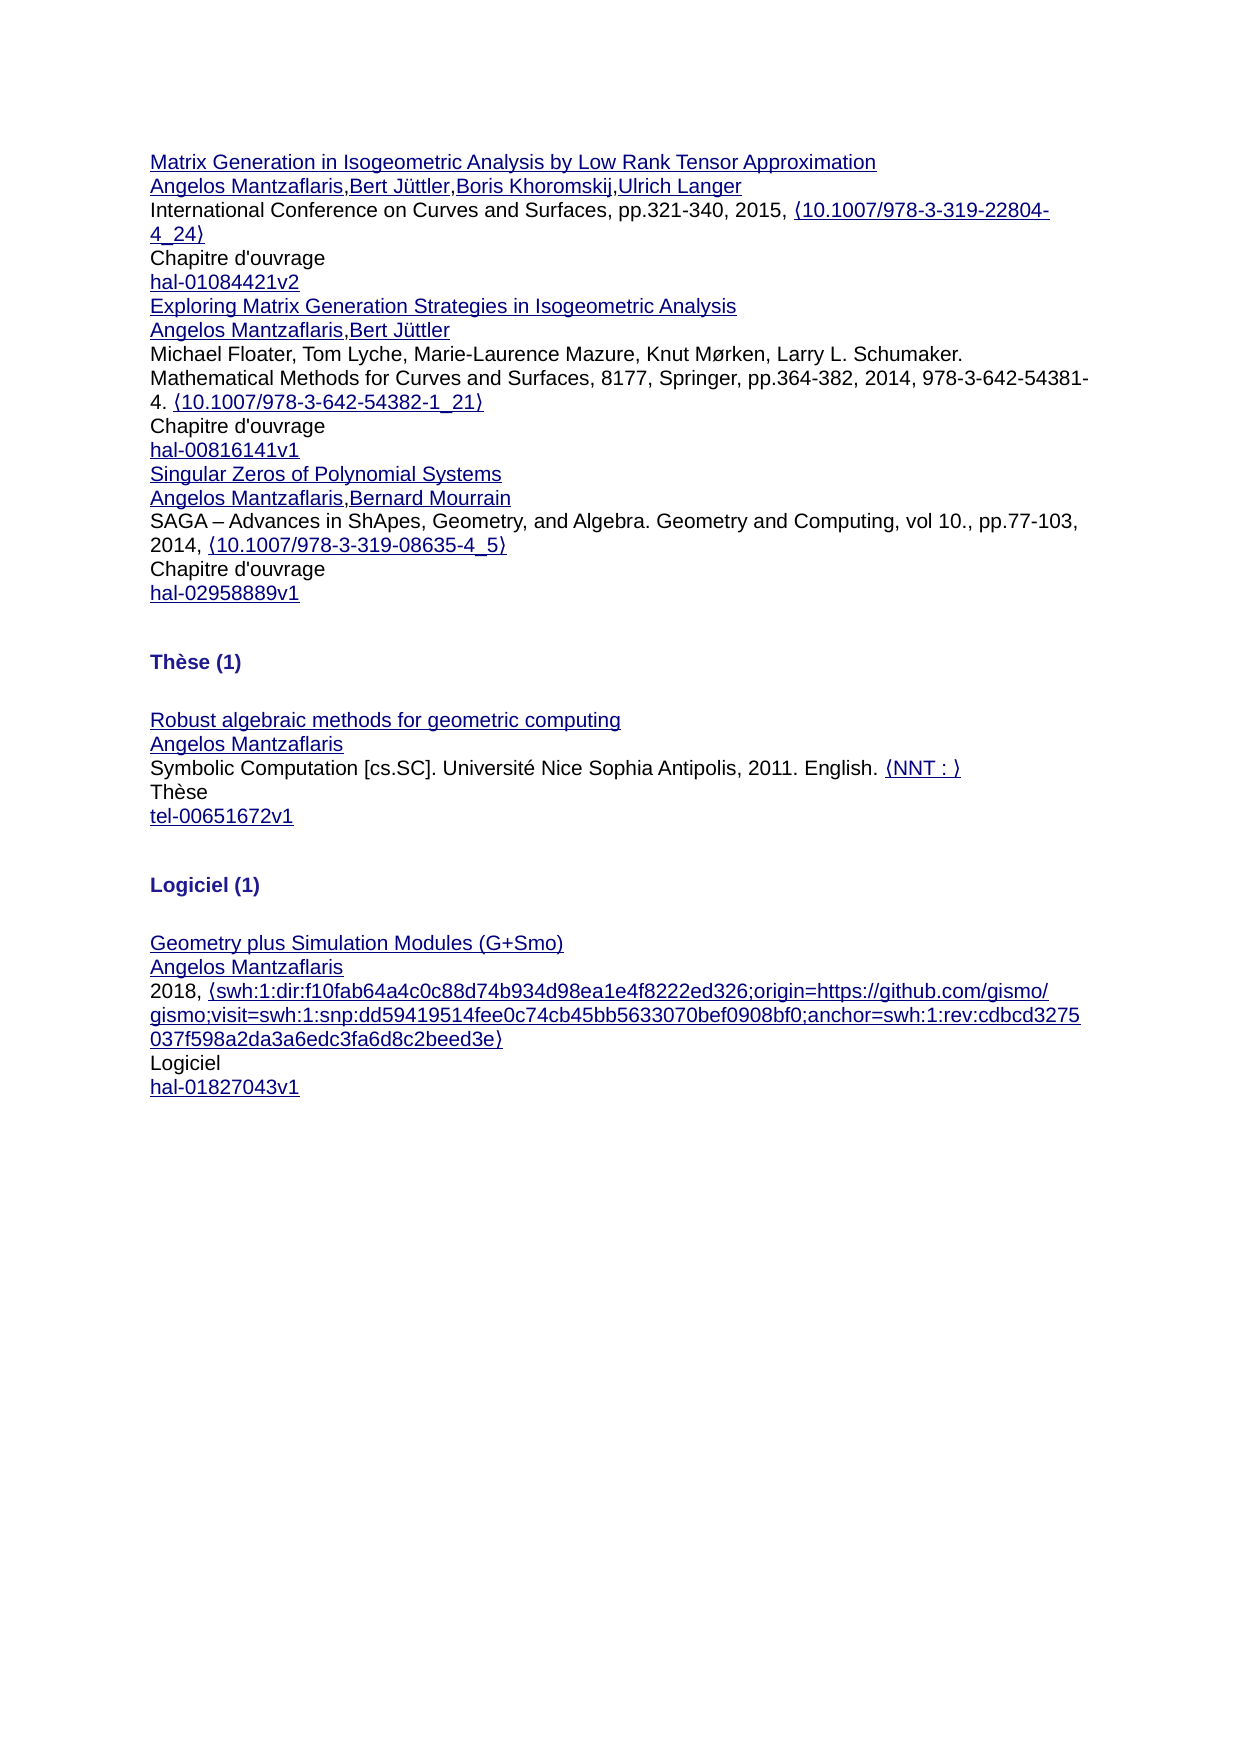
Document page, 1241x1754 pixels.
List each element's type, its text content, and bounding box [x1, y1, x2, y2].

table_header Robust algebraic methods for geometric computing Angelos Mantzaflaris Symbolic Computation [cs.SC]. Université Nice Sophia Antipolis, 2011. English. ⟨NNT : ⟩ Thèse tel-00651672v1 [150, 708, 1090, 828]
table_header Geometry plus Simulation Modules (G+Smo) Angelos Mantzaflaris 2018, ⟨swh:1:dir:f10fab64a4c0c88d74b934d98ea1e4f8222ed326;origin=https://github.com/gismo/gismo;visit=swh:1:snp:dd59419514fee0c74cb45bb5633070bef0908bf0;anchor=swh:1:rev:cdbcd3275037f598a2da3a6edc3fa6d8c2beed3e⟩ Logiciel hal-01827043v1 [150, 931, 1090, 1099]
subtitle Thèse (1) [150, 650, 1090, 674]
subtitle Logiciel (1) [150, 873, 1090, 897]
table_cell Exploring Matrix Generation Strategies in Isogeometric Analysis Angelos Mantzaflaris,Bert Jüttler Michael Floater, Tom Lyche, Marie-Laurence Mazure, Knut Mørken, Larry L. Schumaker. Mathematical Methods for Curves and Surfaces, 8177, Springer, pp.364-382, 2014, 978-3-642-54381-4. ⟨10.1007/978-3-642-54382-1_21⟩ Chapitre d'ouvrage hal-00816141v1 [150, 294, 1090, 461]
table_cell Matrix Generation in Isogeometric Analysis by Low Rank Tensor Approximation Angelos Mantzaflaris,Bert Jüttler,Boris Khoromskij,Ulrich Langer International Conference on Curves and Surfaces, pp.321-340, 2015, ⟨10.1007/978-3-319-22804-4_24⟩ Chapitre d'ouvrage hal-01084421v2 [150, 150, 1090, 294]
table_cell Singular Zeros of Polynomial Systems Angelos Mantzaflaris,Bernard Mourrain SAGA – Advances in ShApes, Geometry, and Algebra. Geometry and Computing, vol 10., pp.77-103, 2014, ⟨10.1007/978-3-319-08635-4_5⟩ Chapitre d'ouvrage hal-02958889v1 [150, 461, 1090, 605]
